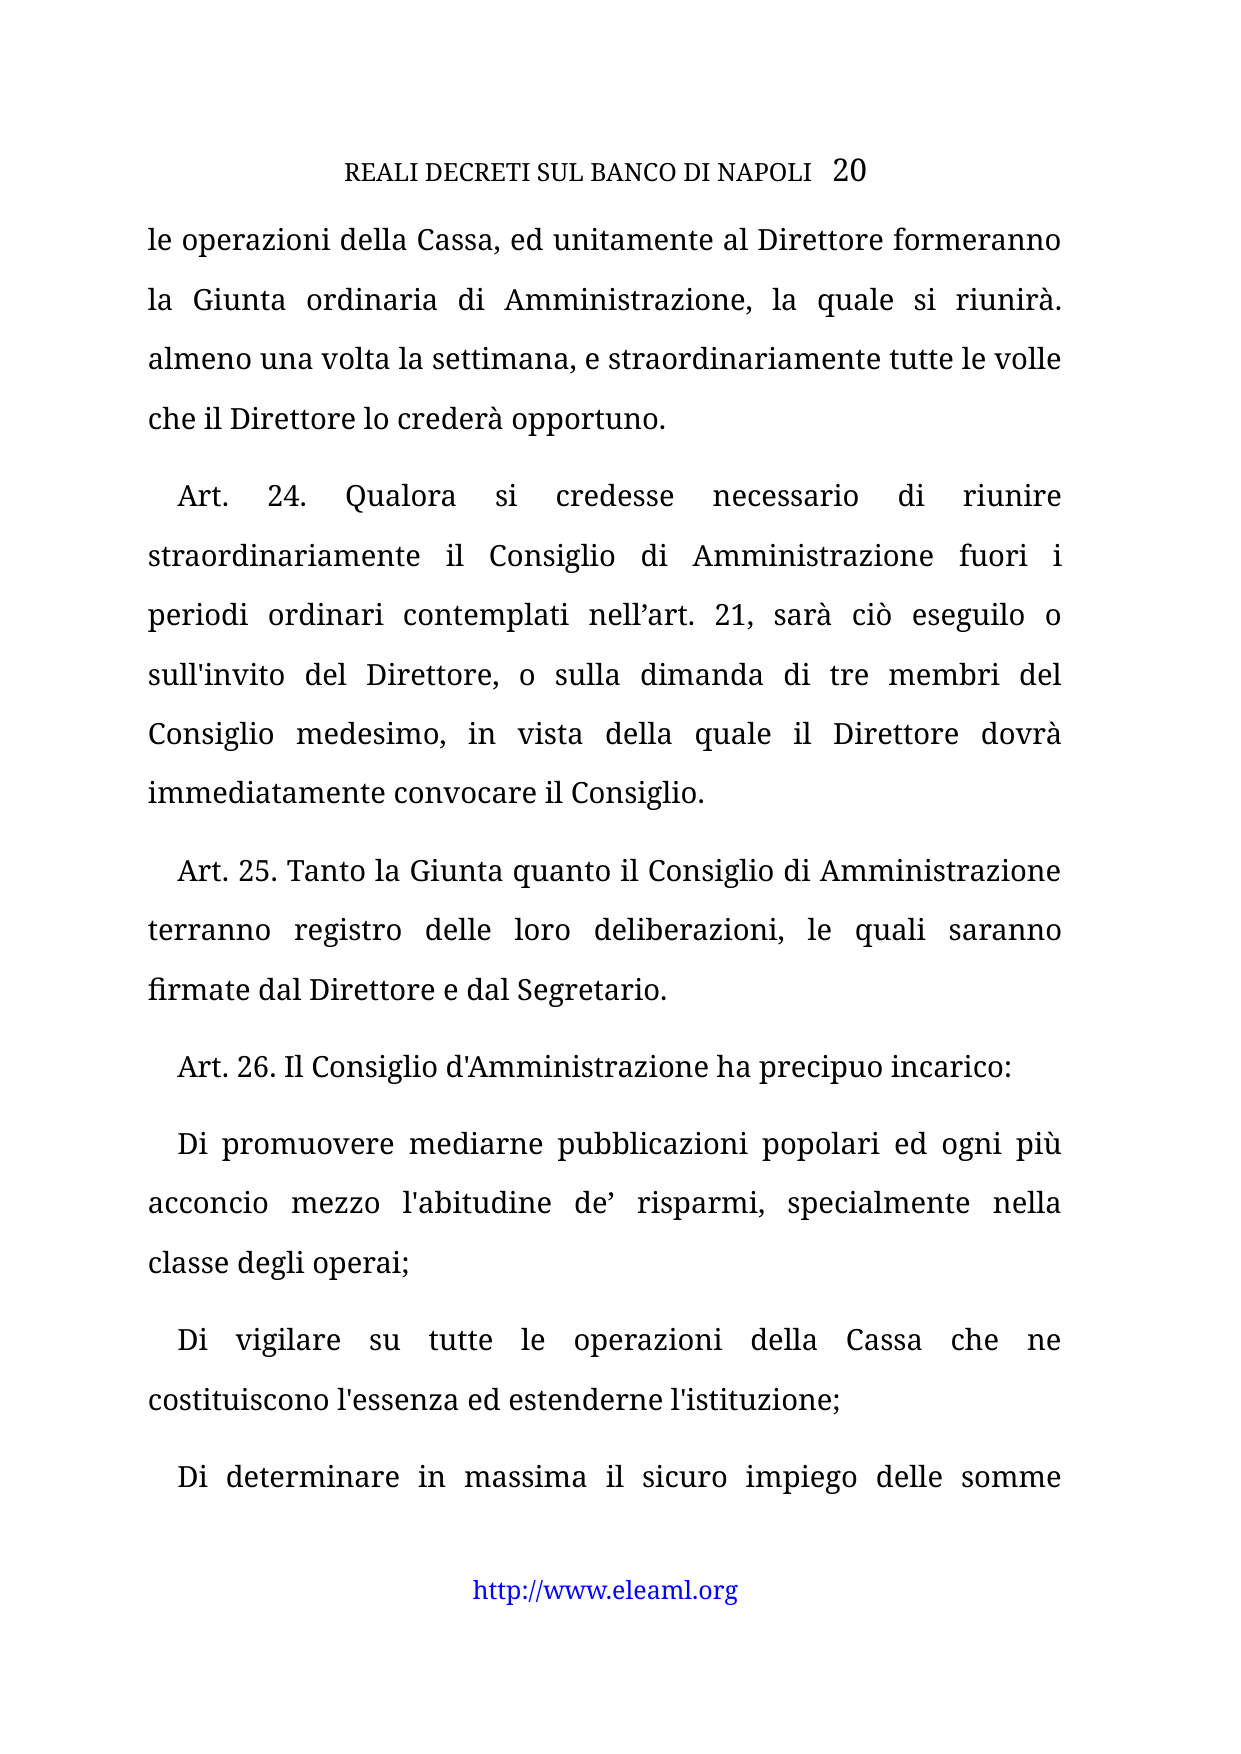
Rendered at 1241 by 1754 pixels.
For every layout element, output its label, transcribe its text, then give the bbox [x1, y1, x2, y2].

text Di vigilare su tutte le operazioni della Cassa che ne costituiscono l'essenza ed estenderne l'istituzione; [148, 1319, 1063, 1418]
text Di determinare in massima il sicuro impiego delle somme [148, 1456, 1063, 1496]
text le operazioni della Cassa, ed unitamente al Direttore formeranno la Giunta ordinaria di Amministrazione, la quale si riunirà. almeno una volta la settimana, e straordinariamente tutte le volle che il Direttore lo crederà opportuno. [148, 220, 1063, 438]
text Art. 24. Qualora si credesse necessario di riunire straordinariamente il Consiglio di Amministrazione fuori i periodi ordinari contemplati nell’art. 21, sarà ciò eseguilo o sull'invito del Direttore, o sulla dimanda di tre membri del Consiglio medesimo, in vista della quale il Direttore dovrà immediatamente convocare il Consiglio. [148, 475, 1063, 812]
text Art. 25. Tanto la Giunta quanto il Consiglio di Amministrazione terranno registro delle loro deliberazioni, le quali saranno firmate dal Direttore e dal Segretario. [148, 850, 1063, 1008]
text Art. 26. Il Consiglio d'Amministrazione ha precipuo incarico: [148, 1046, 1063, 1086]
text Di promuovere mediarne pubblicazioni popolari ed ogni più acconcio mezzo l'abitudine de’ risparmi, specialmente nella classe degli operai; [148, 1123, 1063, 1282]
